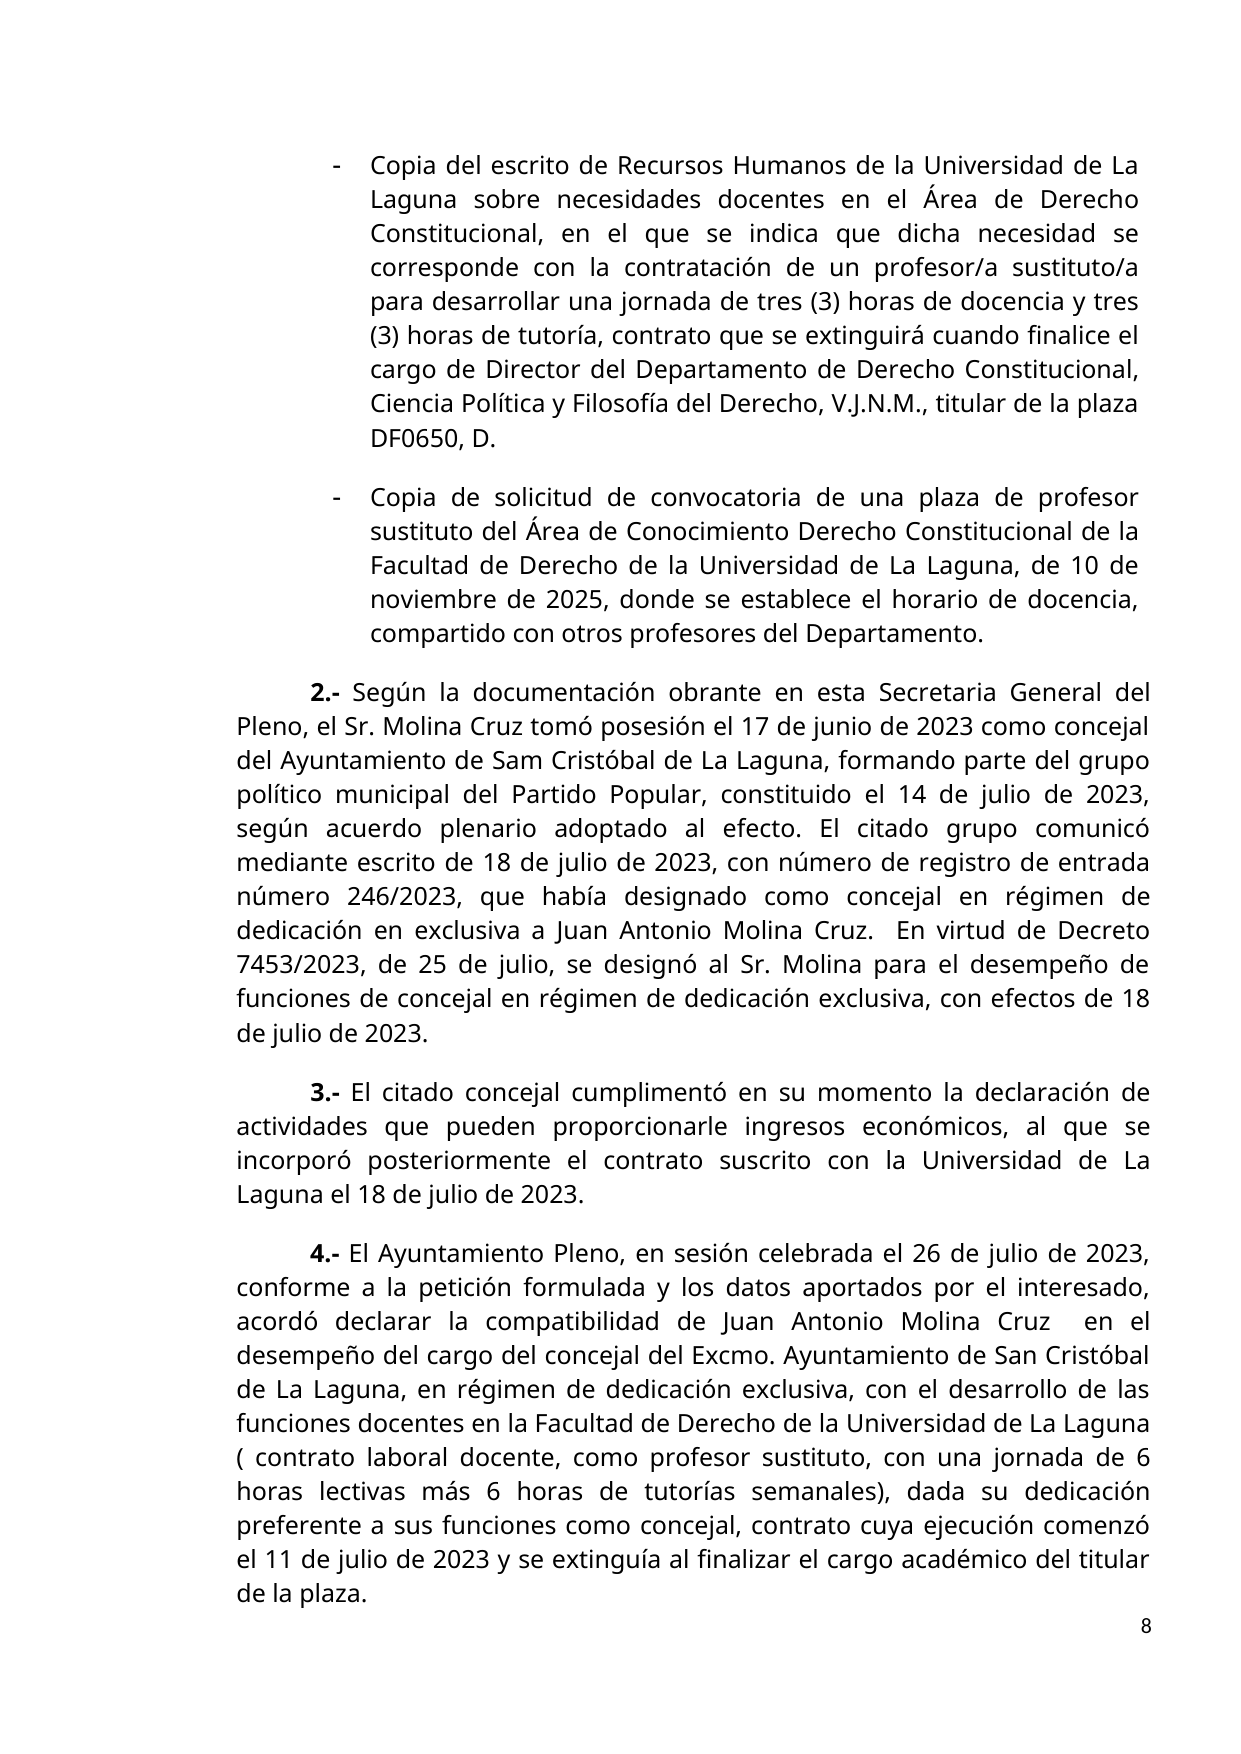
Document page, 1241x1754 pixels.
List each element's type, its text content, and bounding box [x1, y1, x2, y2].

list Copia del escrito de Recursos Humanos de la Universidad de La Laguna sobre necesidades docentes en el Área de Derecho Constitucional, en el que se indica que dicha necesidad se corresponde con la contratación de un profesor/a sustituto/a para desarrollar una jornada de tres (3) horas de docencia y tres (3) horas de tutoría, contrato que se extinguirá cuando finalice el cargo de Director del Departamento de Derecho Constitucional, Ciencia Política y Filosofía del Derecho, V.J.N.M., titular de la plaza DF0650, D. [332, 148, 1140, 454]
list Copia de solicitud de convocatoria de una plaza de profesor sustituto del Área de Conocimiento Derecho Constitucional de la Facultad de Derecho de la Universidad de La Laguna, de 10 de noviembre de 2025, donde se establece el horario de docencia, compartido con otros profesores del Departamento. [332, 479, 1140, 649]
text 2.- Según la documentación obrante en esta Secretaria General del Pleno, el Sr. Molina Cruz tomó posesión el 17 de junio de 2023 como concejal del Ayuntamiento de Sam Cristóbal de La Laguna, formando parte del grupo político municipal del Partido Popular, constituido el 14 de julio de 2023, según acuerdo plenario adoptado al efecto. El citado grupo comunicó mediante escrito de 18 de julio de 2023, con número de registro de entrada número 246/2023, que había designado como concejal en régimen de dedicación en exclusiva a Juan Antonio Molina Cruz. En virtud de Decreto 7453/2023, de 25 de julio, se designó al Sr. Molina para el desempeño de funciones de concejal en régimen de dedicación exclusiva, con efectos de 18 de julio de 2023. [236, 674, 1152, 1049]
text 4.- El Ayuntamiento Pleno, en sesión celebrada el 26 de julio de 2023, conforme a la petición formulada y los datos aportados por el interesado, acordó declarar la compatibilidad de Juan Antonio Molina Cruz en el desempeño del cargo del concejal del Excmo. Ayuntamiento de San Cristóbal de La Laguna, en régimen de dedicación exclusiva, con el desarrollo de las funciones docentes en la Facultad de Derecho de la Universidad de La Laguna ( contrato laboral docente, como profesor sustituto, con una jornada de 6 horas lectivas más 6 horas de tutorías semanales), dada su dedicación preferente a sus funciones como concejal, contrato cuya ejecución comenzó el 11 de julio de 2023 y se extinguía al finalizar el cargo académico del titular de la plaza. [236, 1236, 1152, 1610]
text 3.- El citado concejal cumplimentó en su momento la declaración de actividades que pueden proporcionarle ingresos económicos, al que se incorporó posteriormente el contrato suscrito con la Universidad de La Laguna el 18 de julio de 2023. [236, 1074, 1152, 1211]
